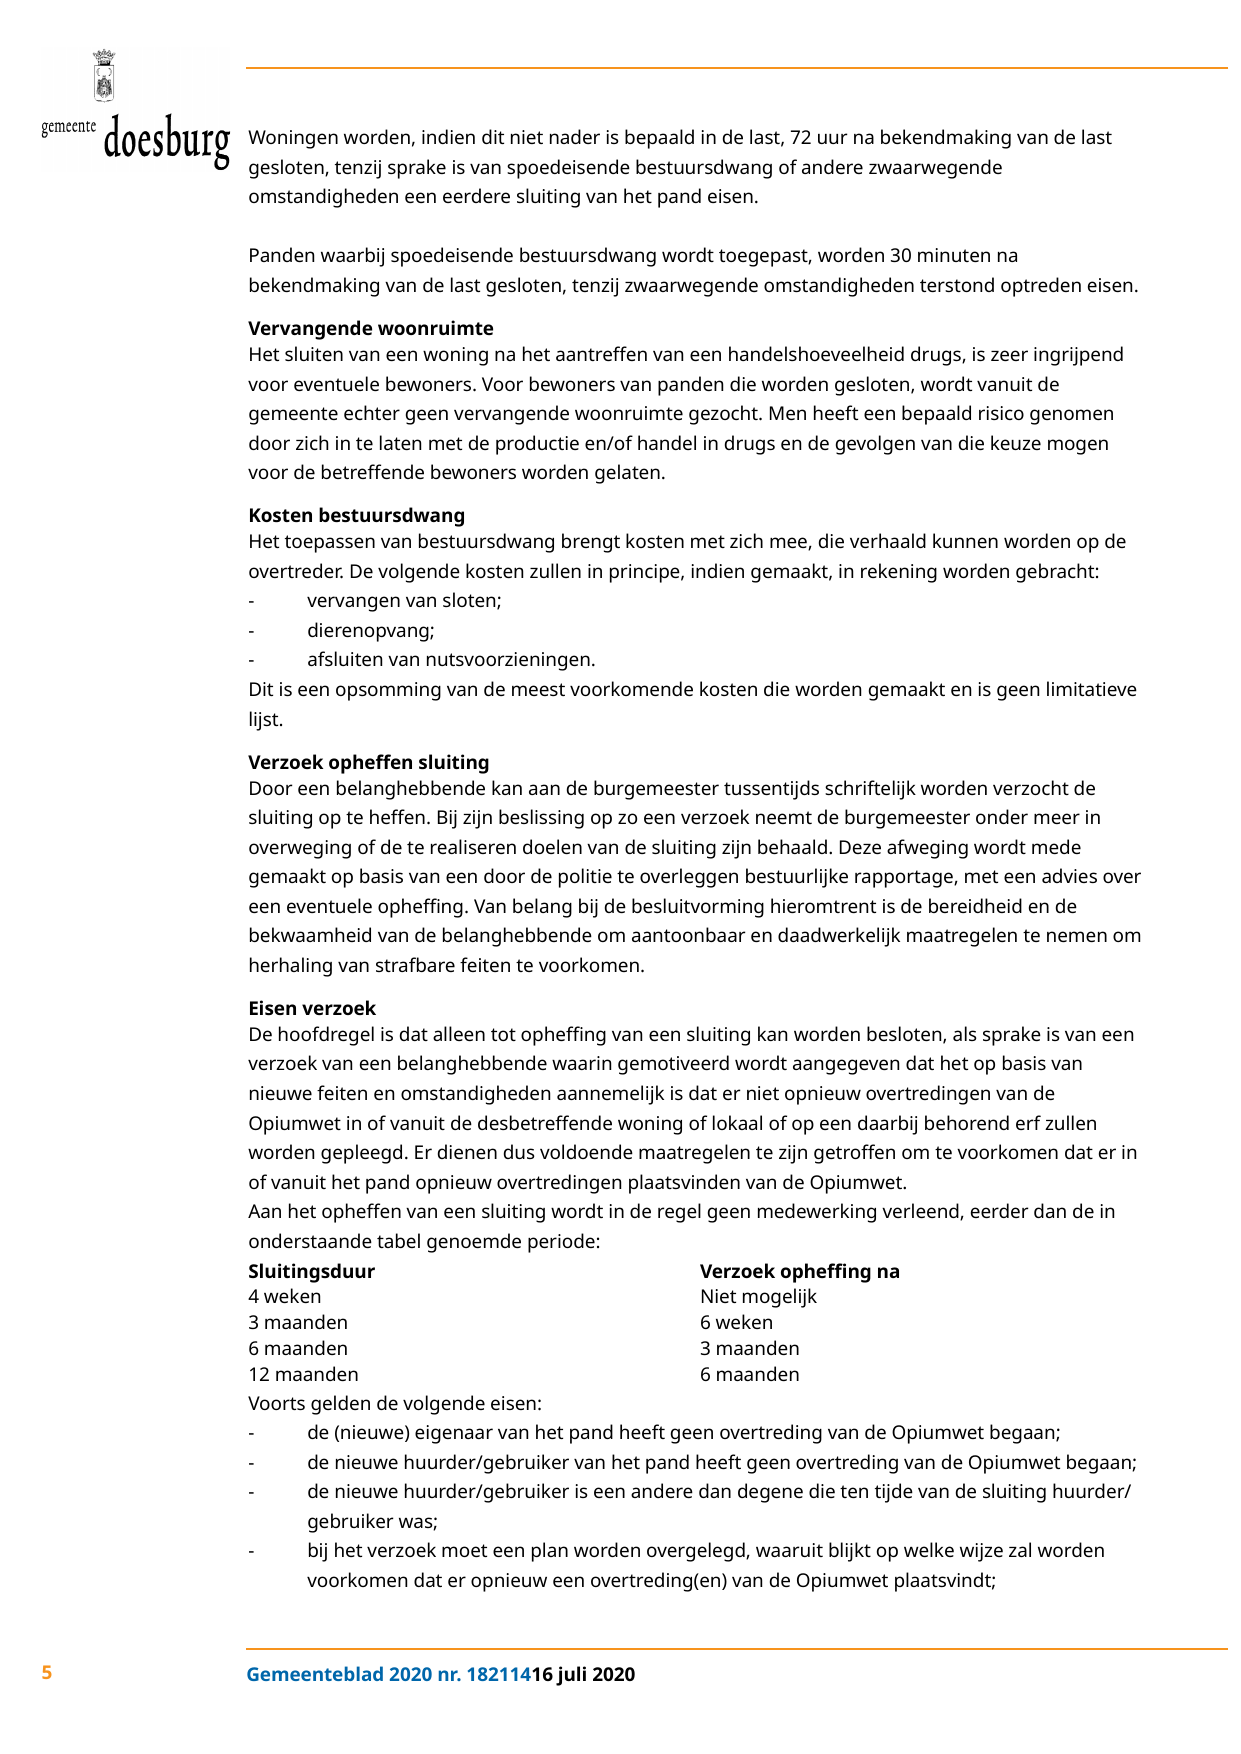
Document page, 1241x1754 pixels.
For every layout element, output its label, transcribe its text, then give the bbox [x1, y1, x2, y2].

list dierenopvang; [248, 617, 1152, 643]
text Verzoek opheffen sluiting [248, 749, 1152, 775]
text Het toepassen van bestuursdwang brengt kosten met zich mee, die verhaald kunnen worden op de overtreder. De volgende kosten zullen in principe, indien gemaakt, in rekening worden gebracht: [248, 528, 1152, 584]
text Woningen worden, indien dit niet nader is bepaald in de last, 72 uur na bekendmaking van de last gesloten, tenzij sprake is van spoedeisende bestuursdwang of andere zwaarwegende omstandigheden een eerdere sluiting van het pand eisen. [248, 124, 1152, 209]
table_cell Niet mogelijk [700, 1284, 1152, 1309]
text Eisen verzoek [248, 995, 1152, 1021]
table_header Sluitingsduur [248, 1258, 700, 1283]
text Het sluiten van een woning na het aantreffen van een handelshoeveelheid drugs, is zeer ingrijpend voor eventuele bewoners. Voor bewoners van panden die worden gesloten, wordt vanuit de gemeente echter geen vervangende woonruimte gezocht. Men heeft een bepaald risico genomen door zich in te laten met de productie en/of handel in drugs en de gevolgen van die keuze mogen voor de betreffende bewoners worden gelaten. [248, 341, 1152, 485]
list vervangen van sloten; [248, 587, 1152, 613]
table_cell 12 maanden [248, 1361, 700, 1386]
text De hoofdregel is dat alleen tot opheffing van een sluiting kan worden besloten, als sprake is van een verzoek van een belanghebbende waarin gemotiveerd wordt aangegeven dat het op basis van nieuwe feiten en omstandigheden aannemelijk is dat er niet opnieuw overtredingen van de Opiumwet in of vanuit de desbetreffende woning of lokaal of op een daarbij behorend erf zullen worden gepleegd. Er dienen dus voldoende maatregelen te zijn getroffen om te voorkomen dat er in of vanuit het pand opnieuw overtredingen plaatsvinden van de Opiumwet. [248, 1021, 1152, 1195]
list de nieuwe huurder/gebruiker is een andere dan degene die ten tijde van de sluiting huurder/ gebruiker was; [248, 1478, 1152, 1534]
list afsluiten van nutsvoorzieningen. [248, 647, 1152, 672]
text Dit is een opsomming van de meest voorkomende kosten die worden gemaakt en is geen limitatieve lijst. [248, 676, 1152, 732]
list de nieuwe huurder/gebruiker van het pand heeft geen overtreding van de Opiumwet begaan; [248, 1449, 1152, 1474]
table_cell 6 maanden [248, 1335, 700, 1361]
text Voorts gelden de volgende eisen: [248, 1390, 1152, 1415]
list de (nieuwe) eigenaar van het pand heeft geen overtreding van de Opiumwet begaan; [248, 1419, 1152, 1445]
table_cell 3 maanden [248, 1309, 700, 1335]
picture [41, 47, 231, 172]
table_cell 3 maanden [700, 1335, 1152, 1361]
list bij het verzoek moet een plan worden overgelegd, waaruit blijkt op welke wijze zal worden voorkomen dat er opnieuw een overtreding(en) van de Opiumwet plaatsvindt; [248, 1538, 1152, 1593]
table_header Verzoek opheffing na [700, 1258, 1152, 1283]
text Door een belanghebbende kan aan de burgemeester tussentijds schriftelijk worden verzocht de sluiting op te heffen. Bij zijn beslissing op zo een verzoek neemt de burgemeester onder meer in overweging of de te realiseren doelen van de sluiting zijn behaald. Deze afweging wordt mede gemaakt op basis van een door de politie te overleggen bestuurlijke rapportage, met een advies over een eventuele opheffing. Van belang bij de besluitvorming hieromtrent is de bereidheid en de bekwaamheid van de belanghebbende om aantoonbaar en daadwerkelijk maatregelen te nemen om herhaling van strafbare feiten te voorkomen. [248, 775, 1152, 978]
text Panden waarbij spoedeisende bestuursdwang wordt toegepast, worden 30 minuten na bekendmaking van de last gesloten, tenzij zwaarwegende omstandigheden terstond optreden eisen. [248, 243, 1152, 298]
table_cell 6 maanden [700, 1361, 1152, 1386]
text Aan het opheffen van een sluiting wordt in de regel geen medewerking verleend, eerder dan de in onderstaande tabel genoemde periode: [248, 1198, 1152, 1254]
text Vervangende woonruimte [248, 315, 1152, 341]
text Kosten bestuursdwang [248, 503, 1152, 528]
table_cell 6 weken [700, 1309, 1152, 1335]
table_cell 4 weken [248, 1284, 700, 1309]
